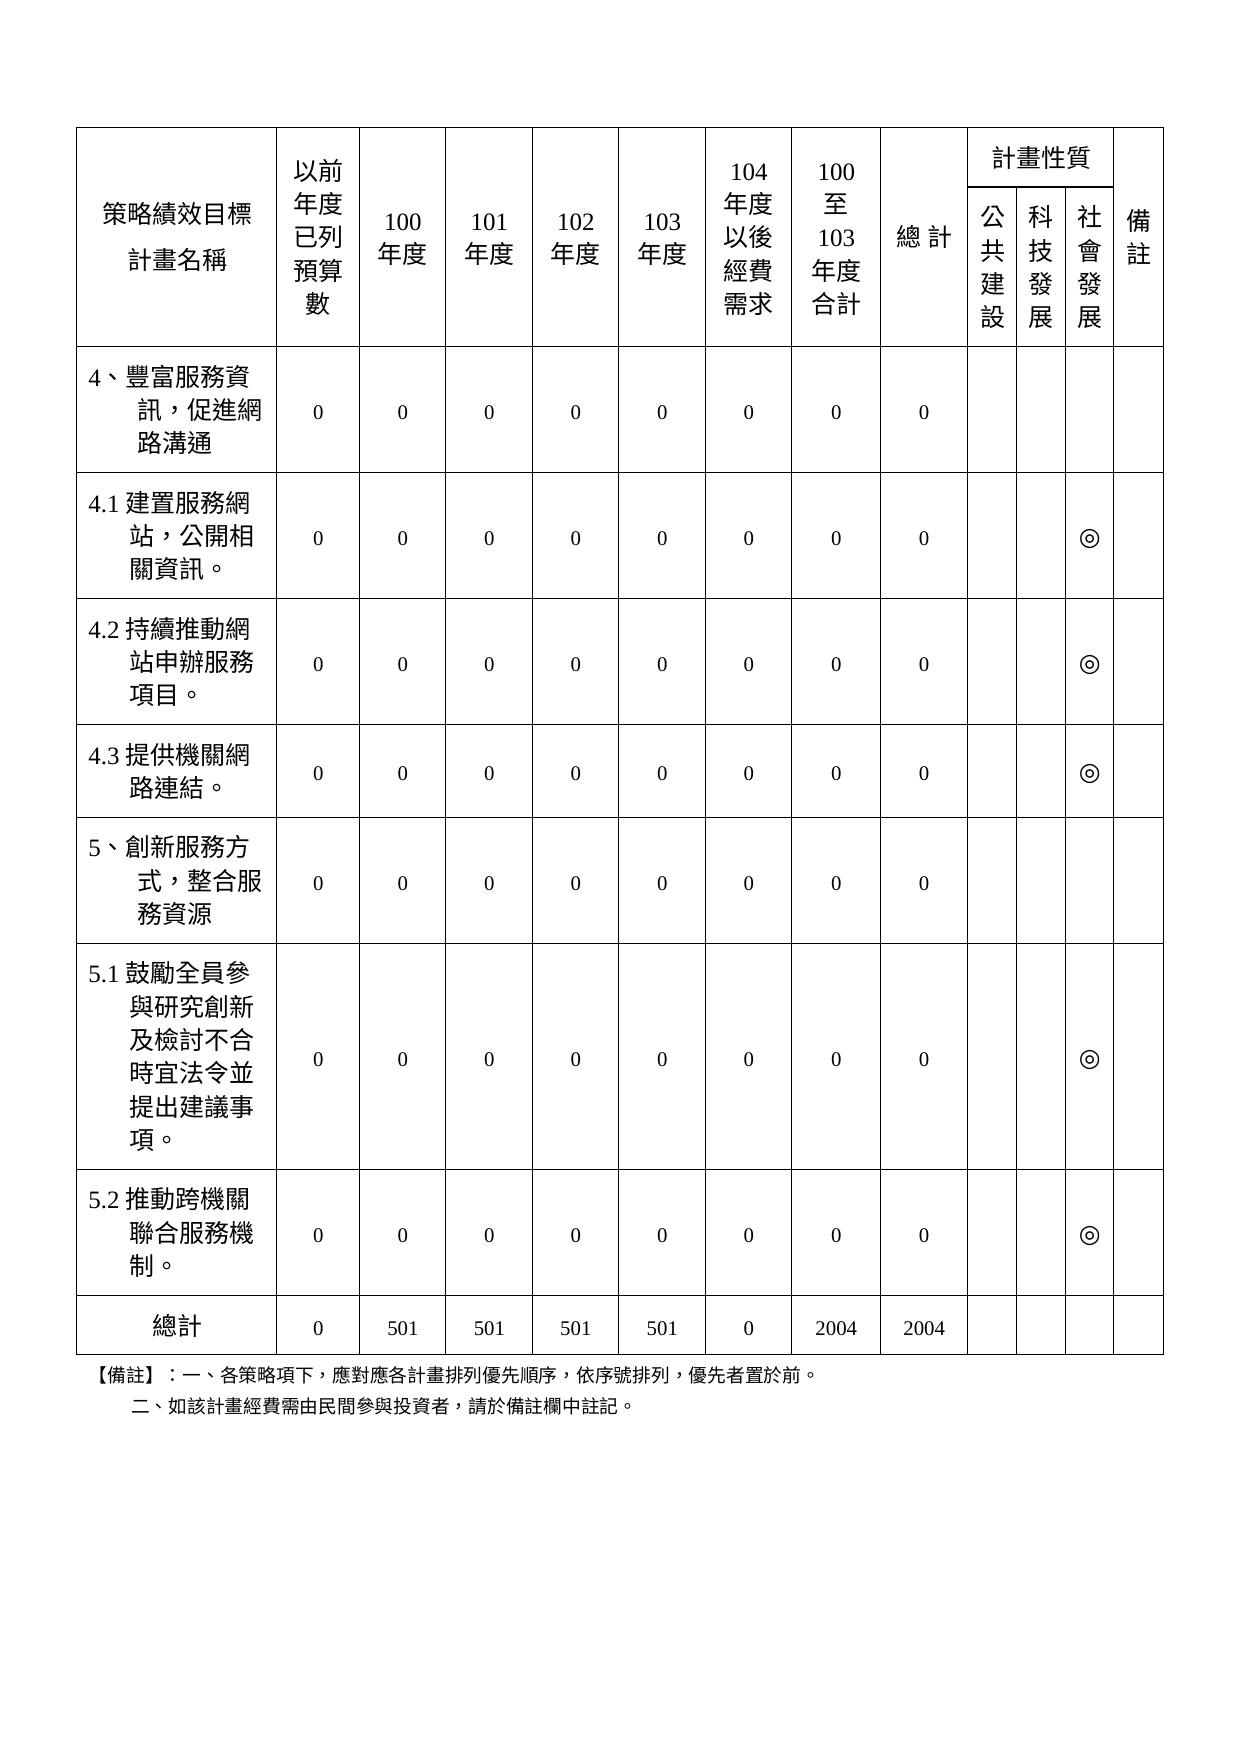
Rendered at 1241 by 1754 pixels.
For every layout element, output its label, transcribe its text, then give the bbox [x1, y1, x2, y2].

table_cell 0 [792, 725, 880, 817]
table_cell [968, 347, 1016, 472]
table_cell 0 [706, 599, 791, 724]
table_cell 0 [792, 1170, 880, 1295]
table_header 102年度 [533, 128, 618, 346]
table_header 100年度 [360, 128, 445, 346]
table_cell 0 [881, 347, 967, 472]
table_cell 0 [706, 473, 791, 598]
table_cell 2004 [881, 1296, 967, 1354]
table_cell [1114, 725, 1163, 817]
table_cell [1114, 473, 1163, 598]
table_header 103年度 [619, 128, 705, 346]
table_cell 總計 [77, 1296, 276, 1354]
table_cell 501 [360, 1296, 445, 1354]
table_header 104年度以後經費需求 [706, 128, 791, 346]
table_cell 501 [619, 1296, 705, 1354]
table_cell [1114, 599, 1163, 724]
table_cell 501 [446, 1296, 532, 1354]
table_cell 0 [706, 1296, 791, 1354]
table_cell [968, 473, 1016, 598]
table_cell 0 [533, 818, 618, 943]
table_cell [1114, 1170, 1163, 1295]
table_cell 0 [360, 944, 445, 1169]
table_cell 0 [446, 818, 532, 943]
table_cell 0 [533, 347, 618, 472]
table_cell 5.2 推動跨機關聯合服務機制。 [77, 1170, 276, 1295]
table_cell [1017, 1296, 1065, 1354]
table_cell 0 [360, 473, 445, 598]
table_cell 0 [533, 725, 618, 817]
table_cell [968, 1296, 1016, 1354]
table_cell ◎ [1066, 599, 1113, 724]
table_cell 0 [706, 725, 791, 817]
table_cell 0 [792, 347, 880, 472]
table_header 策略績效目標 計畫名稱 [77, 128, 276, 346]
table_cell 0 [446, 725, 532, 817]
table_cell 社會發展 [1066, 188, 1113, 346]
table_cell 4.3 提供機關網路連結。 [77, 725, 276, 817]
table_header 101年度 [446, 128, 532, 346]
table_cell [968, 725, 1016, 817]
table_cell 0 [533, 473, 618, 598]
table_cell 0 [277, 599, 359, 724]
table_cell 0 [792, 944, 880, 1169]
table_cell 4.2 持續推動網站申辦服務項目。 [77, 599, 276, 724]
table_cell [1066, 1296, 1113, 1354]
table_cell 0 [706, 347, 791, 472]
table_cell 0 [277, 818, 359, 943]
table_cell 0 [446, 944, 532, 1169]
table_cell 0 [619, 599, 705, 724]
table_header 備註 [1114, 128, 1163, 346]
table_cell 0 [446, 599, 532, 724]
table_cell 0 [277, 1170, 359, 1295]
table_cell [968, 818, 1016, 943]
table_cell 0 [881, 818, 967, 943]
table_cell 0 [533, 944, 618, 1169]
table_cell 0 [446, 347, 532, 472]
table_cell 0 [533, 1170, 618, 1295]
table_cell 0 [619, 725, 705, 817]
table_cell 0 [881, 725, 967, 817]
table_cell 0 [619, 1170, 705, 1295]
table_cell [1017, 725, 1065, 817]
table_cell 0 [881, 599, 967, 724]
table_cell [1017, 347, 1065, 472]
table_cell ◎ [1066, 1170, 1113, 1295]
table_cell [1017, 473, 1065, 598]
table_cell 0 [277, 473, 359, 598]
table_cell ◎ [1066, 473, 1113, 598]
table_cell [1017, 599, 1065, 724]
table_cell 0 [277, 1296, 359, 1354]
table_cell 0 [706, 944, 791, 1169]
table_cell 0 [619, 473, 705, 598]
text 【備註】：一、各策略項下，應對應各計畫排列優先順序，依序號排列，優先者置於前。 [88, 1368, 1152, 1386]
table_cell 0 [360, 347, 445, 472]
table_cell 0 [881, 473, 967, 598]
table_header 計畫性質 [968, 128, 1113, 186]
table_cell [1114, 347, 1163, 472]
table_cell [1017, 818, 1065, 943]
table_cell [1017, 944, 1065, 1169]
table_cell 0 [619, 818, 705, 943]
table_cell 0 [792, 473, 880, 598]
table_cell [968, 599, 1016, 724]
table_cell 0 [706, 818, 791, 943]
table_cell 0 [446, 473, 532, 598]
table_cell 0 [792, 818, 880, 943]
table_cell [1066, 818, 1113, 943]
table_cell ◎ [1066, 725, 1113, 817]
table_cell 公共建設 [968, 188, 1016, 346]
table_cell 0 [277, 944, 359, 1169]
table_cell 0 [446, 1170, 532, 1295]
text 二、如該計畫經費需由民間參與投資者，請於備註欄中註記。 [88, 1399, 1152, 1418]
table_header 以前年度已列預算數 [277, 128, 359, 346]
table_header 100至103年度合計 [792, 128, 880, 346]
table_cell 0 [360, 818, 445, 943]
table_cell [1066, 347, 1113, 472]
table_cell [1114, 944, 1163, 1169]
table_cell [968, 1170, 1016, 1295]
table_cell 0 [277, 347, 359, 472]
table_cell 0 [619, 347, 705, 472]
table_cell 0 [533, 599, 618, 724]
table_cell 0 [706, 1170, 791, 1295]
table_cell 0 [360, 599, 445, 724]
table_cell 豐富服務資訊，促進網路溝通 [77, 347, 276, 472]
table_cell [1114, 818, 1163, 943]
table_cell 0 [360, 725, 445, 817]
table_cell 0 [881, 1170, 967, 1295]
table_cell 0 [881, 944, 967, 1169]
table_cell 創新服務方式，整合服務資源 [77, 818, 276, 943]
table_cell ◎ [1066, 944, 1113, 1169]
table_cell 4.1 建置服務網站，公開相關資訊。 [77, 473, 276, 598]
table_header 總 計 [881, 128, 967, 346]
table_cell [1114, 1296, 1163, 1354]
table_cell 501 [533, 1296, 618, 1354]
table_cell 0 [277, 725, 359, 817]
table_cell [968, 944, 1016, 1169]
table_cell 0 [792, 599, 880, 724]
table_cell 0 [360, 1170, 445, 1295]
table_cell 2004 [792, 1296, 880, 1354]
table_cell 0 [619, 944, 705, 1169]
table_cell [1017, 1170, 1065, 1295]
table_cell 5.1 鼓勵全員參與研究創新及檢討不合時宜法令並提出建議事項。 [77, 944, 276, 1169]
table_cell 科技發展 [1017, 188, 1065, 346]
